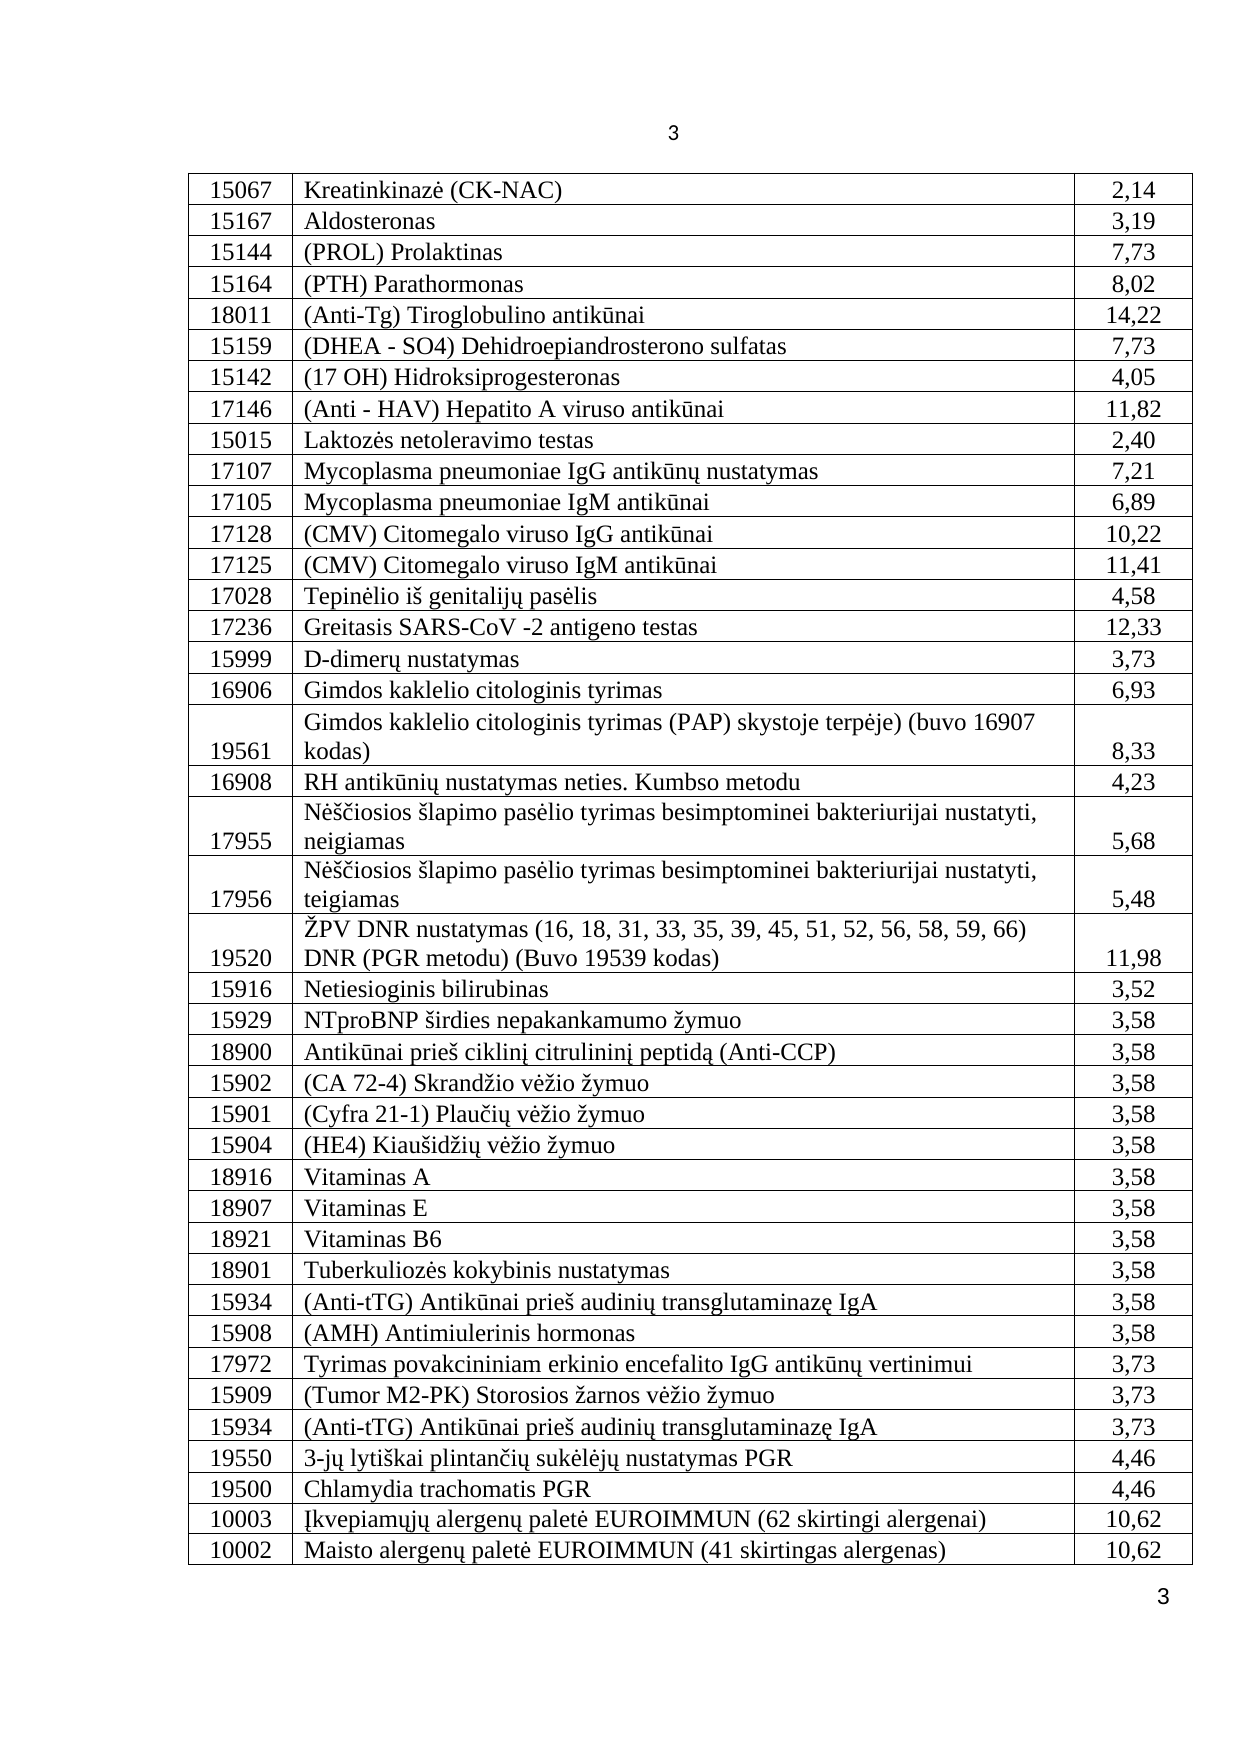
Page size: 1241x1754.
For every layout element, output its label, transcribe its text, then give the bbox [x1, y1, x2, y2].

table_cell 17236 [189, 611, 292, 641]
table_cell 3,58 [1075, 1035, 1192, 1065]
table_cell Chlamydia trachomatis PGR [293, 1473, 1074, 1503]
table_cell 15916 [189, 973, 292, 1003]
table_cell 14,22 [1075, 299, 1192, 329]
table_cell 18907 [189, 1191, 292, 1222]
table_cell 17028 [189, 580, 292, 610]
table_cell 3,58 [1075, 1254, 1192, 1284]
table_cell 3,58 [1075, 1004, 1192, 1034]
table_cell 19500 [189, 1473, 292, 1503]
table_cell 7,21 [1075, 455, 1192, 485]
table_cell 4,05 [1075, 361, 1192, 391]
table_cell 3-jų lytiškai plintančių sukėlėjų nustatymas PGR [293, 1441, 1074, 1472]
table_cell 7,73 [1075, 330, 1192, 360]
table_cell 15929 [189, 1004, 292, 1034]
table_cell 18900 [189, 1035, 292, 1065]
table_cell 4,23 [1075, 766, 1192, 796]
table_cell Nėščiosios šlapimo pasėlio tyrimas besimptominei bakteriurijai nustatyti, neigiamas [293, 797, 1074, 854]
table_cell Vitaminas E [293, 1191, 1074, 1222]
table_cell 17972 [189, 1348, 292, 1378]
table_cell Aldosteronas [293, 205, 1074, 235]
table_cell Nėščiosios šlapimo pasėlio tyrimas besimptominei bakteriurijai nustatyti, teigiamas [293, 856, 1074, 913]
table_cell (DHEA - SO4) Dehidroepiandrosterono sulfatas [293, 330, 1074, 360]
table_cell 11,82 [1075, 392, 1192, 422]
table_cell 15015 [189, 424, 292, 454]
table_cell (Cyfra 21-1) Plaučių vėžio žymuo [293, 1098, 1074, 1128]
table_cell (HE4) Kiaušidžių vėžio žymuo [293, 1129, 1074, 1159]
table_cell (AMH) Antimiulerinis hormonas [293, 1316, 1074, 1347]
table_cell 5,68 [1075, 797, 1192, 854]
table_cell 2,14 [1075, 174, 1192, 204]
table_cell (Anti - HAV) Hepatito A viruso antikūnai [293, 392, 1074, 422]
table_cell 19520 [189, 914, 292, 972]
table_cell 15934 [189, 1285, 292, 1315]
table_cell Mycoplasma pneumoniae IgM antikūnai [293, 486, 1074, 516]
table_cell 16906 [189, 674, 292, 704]
table_cell Mycoplasma pneumoniae IgG antikūnų nustatymas [293, 455, 1074, 485]
table_cell 4,46 [1075, 1473, 1192, 1503]
table_cell Gimdos kaklelio citologinis tyrimas (PAP) skystoje terpėje) (buvo 16907 kodas) [293, 705, 1074, 765]
table_cell 15934 [189, 1410, 292, 1440]
table_cell (CA 72-4) Skrandžio vėžio žymuo [293, 1066, 1074, 1097]
table_cell (PTH) Parathormonas [293, 267, 1074, 297]
table_cell 15902 [189, 1066, 292, 1097]
table_cell RH antikūnių nustatymas neties. Kumbso metodu [293, 766, 1074, 796]
table_cell (Anti-tTG) Antikūnai prieš audinių transglutaminazę IgA [293, 1285, 1074, 1315]
table_cell 3,58 [1075, 1223, 1192, 1253]
table_cell Tepinėlio iš genitalijų pasėlis [293, 580, 1074, 610]
table_cell 15167 [189, 205, 292, 235]
table_cell Tyrimas povakcininiam erkinio encefalito IgG antikūnų vertinimui [293, 1348, 1074, 1378]
table_cell 18901 [189, 1254, 292, 1284]
table_cell (Anti-Tg) Tiroglobulino antikūnai [293, 299, 1074, 329]
table_cell 4,46 [1075, 1441, 1192, 1472]
table_cell 3,19 [1075, 205, 1192, 235]
table_cell 11,98 [1075, 914, 1192, 972]
table_cell 15901 [189, 1098, 292, 1128]
table_cell 17105 [189, 486, 292, 516]
table_cell 3,58 [1075, 1129, 1192, 1159]
table_cell 10,62 [1075, 1504, 1192, 1533]
table_cell Vitaminas A [293, 1160, 1074, 1190]
table_cell 10,22 [1075, 517, 1192, 547]
table_cell 15164 [189, 267, 292, 297]
table_cell 19550 [189, 1441, 292, 1472]
table_cell 3,73 [1075, 1410, 1192, 1440]
table_cell Kreatinkinazė (CK-NAC) [293, 174, 1074, 204]
table_cell 15909 [189, 1379, 292, 1409]
table_cell 18921 [189, 1223, 292, 1253]
table_cell 19561 [189, 705, 292, 765]
table_cell 6,89 [1075, 486, 1192, 516]
table_cell 3,73 [1075, 642, 1192, 672]
table_cell 3,58 [1075, 1191, 1192, 1222]
table_cell 17107 [189, 455, 292, 485]
table_cell 15999 [189, 642, 292, 672]
table_cell (Anti-tTG) Antikūnai prieš audinių transglutaminazę IgA [293, 1410, 1074, 1440]
table_cell 15144 [189, 236, 292, 266]
table_cell 4,58 [1075, 580, 1192, 610]
table_cell 18011 [189, 299, 292, 329]
table_cell 3,58 [1075, 1066, 1192, 1097]
table_cell (PROL) Prolaktinas [293, 236, 1074, 266]
table_cell 3,58 [1075, 1316, 1192, 1347]
table_cell Greitasis SARS-CoV -2 antigeno testas [293, 611, 1074, 641]
table_cell 3,58 [1075, 1160, 1192, 1190]
table_cell 15067 [189, 174, 292, 204]
table_cell 17125 [189, 549, 292, 579]
table_cell Įkvepiamųjų alergenų paletė EUROIMMUN (62 skirtingi alergenai) [293, 1504, 1074, 1533]
table_cell 17128 [189, 517, 292, 547]
table_cell 17956 [189, 856, 292, 913]
table_cell 3,52 [1075, 973, 1192, 1003]
table_cell 10002 [189, 1534, 292, 1564]
table_cell Laktozės netoleravimo testas [293, 424, 1074, 454]
table_cell Gimdos kaklelio citologinis tyrimas [293, 674, 1074, 704]
table_cell (CMV) Citomegalo viruso IgG antikūnai [293, 517, 1074, 547]
table_cell (CMV) Citomegalo viruso IgM antikūnai [293, 549, 1074, 579]
table_cell 7,73 [1075, 236, 1192, 266]
table_cell 8,02 [1075, 267, 1192, 297]
table_cell NTproBNP širdies nepakankamumo žymuo [293, 1004, 1074, 1034]
table_cell 17955 [189, 797, 292, 854]
table_cell ŽPV DNR nustatymas (16, 18, 31, 33, 35, 39, 45, 51, 52, 56, 58, 59, 66) DNR (PGR metodu) (Buvo 19539 kodas) [293, 914, 1074, 972]
table_cell 3,73 [1075, 1348, 1192, 1378]
table_cell (Tumor M2-PK) Storosios žarnos vėžio žymuo [293, 1379, 1074, 1409]
table_cell 5,48 [1075, 856, 1192, 913]
table_cell 15142 [189, 361, 292, 391]
table_cell 3,58 [1075, 1098, 1192, 1128]
table_cell 18916 [189, 1160, 292, 1190]
table_cell 17146 [189, 392, 292, 422]
table_cell 8,33 [1075, 705, 1192, 765]
table_cell 10003 [189, 1504, 292, 1533]
table_cell 16908 [189, 766, 292, 796]
table_cell D-dimerų nustatymas [293, 642, 1074, 672]
table_cell 11,41 [1075, 549, 1192, 579]
table_cell Tuberkuliozės kokybinis nustatymas [293, 1254, 1074, 1284]
table_cell (17 OH) Hidroksiprogesteronas [293, 361, 1074, 391]
table_cell 3,73 [1075, 1379, 1192, 1409]
table_cell 15904 [189, 1129, 292, 1159]
table_cell Antikūnai prieš ciklinį citrulininį peptidą (Anti-CCP) [293, 1035, 1074, 1065]
table_cell 15908 [189, 1316, 292, 1347]
table_cell 6,93 [1075, 674, 1192, 704]
table_cell 10,62 [1075, 1534, 1192, 1564]
table_cell 15159 [189, 330, 292, 360]
table_cell Netiesioginis bilirubinas [293, 973, 1074, 1003]
table_cell 2,40 [1075, 424, 1192, 454]
table_cell 3,58 [1075, 1285, 1192, 1315]
table_cell Vitaminas B6 [293, 1223, 1074, 1253]
table_cell 12,33 [1075, 611, 1192, 641]
table_cell Maisto alergenų paletė EUROIMMUN (41 skirtingas alergenas) [293, 1534, 1074, 1564]
